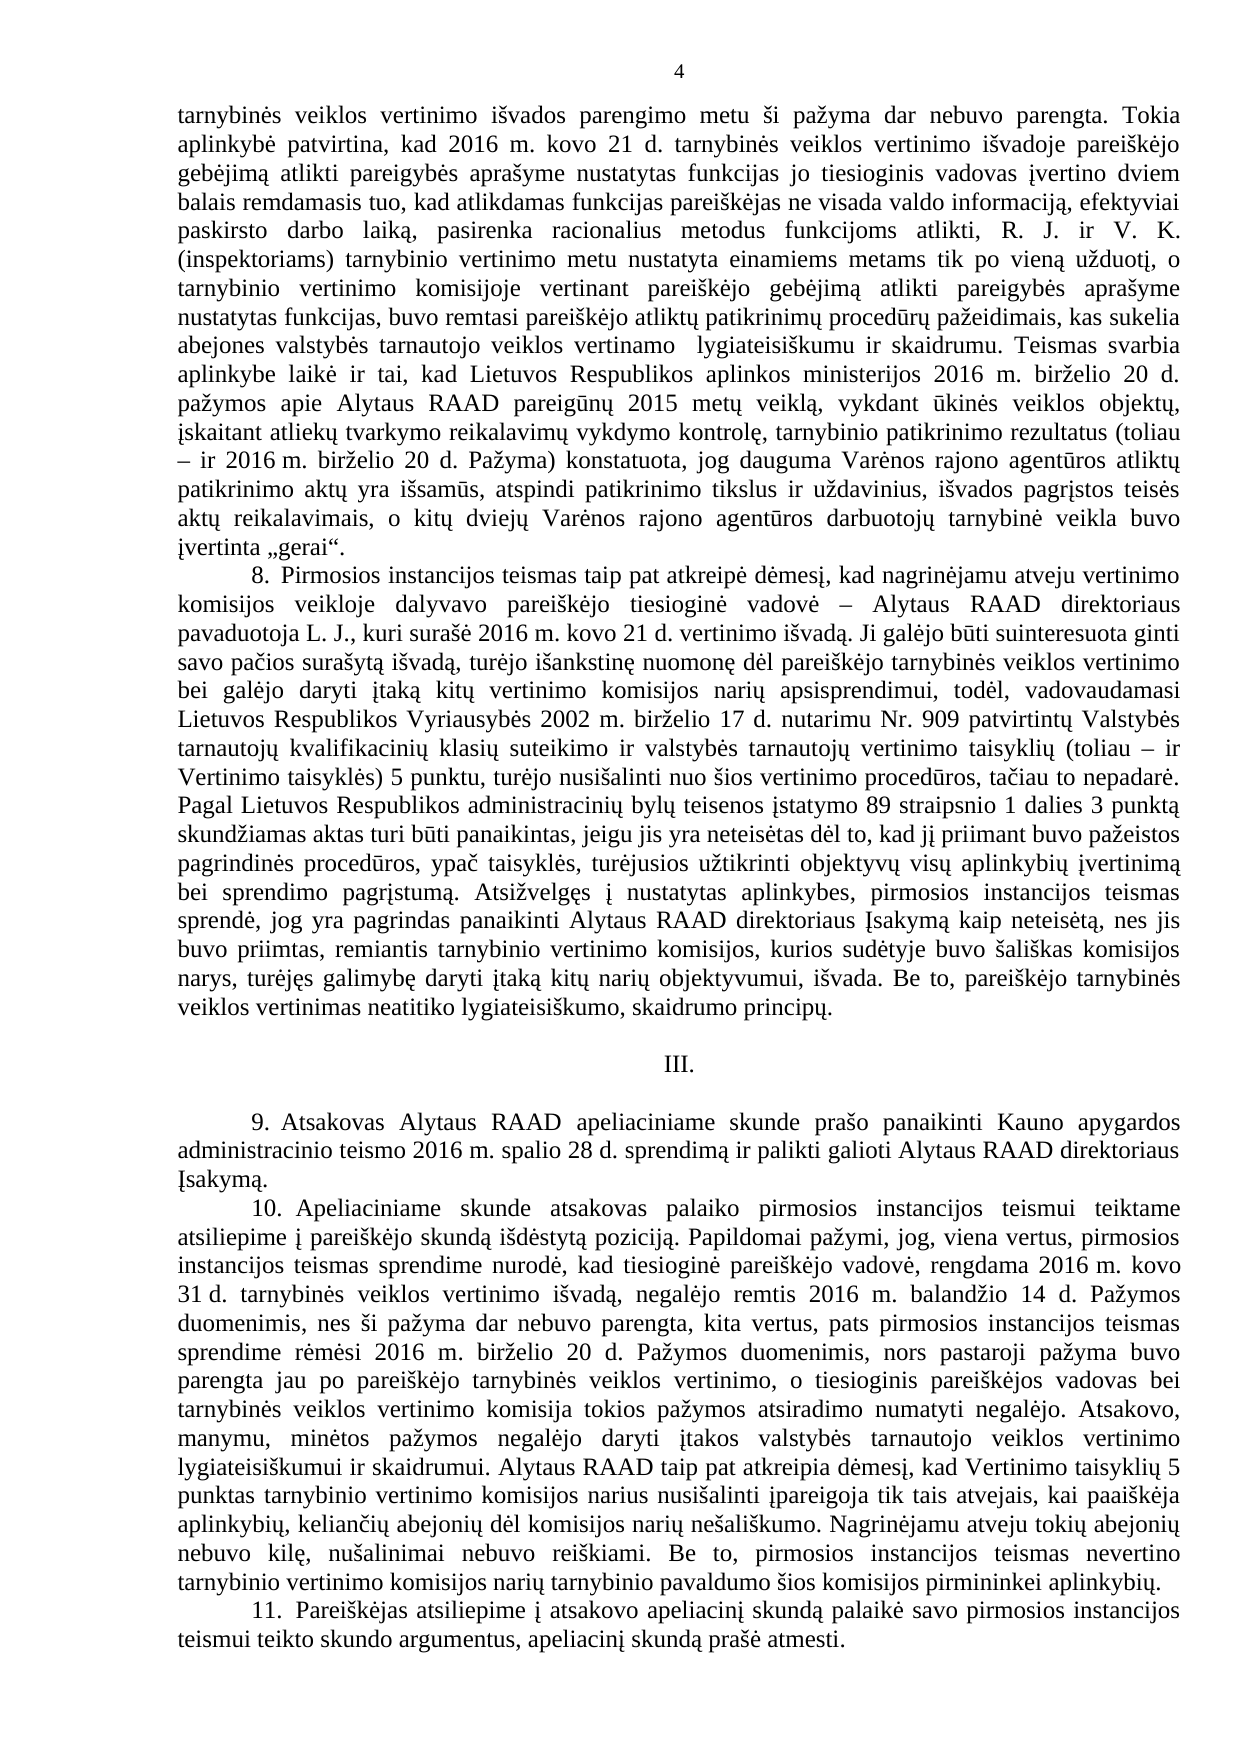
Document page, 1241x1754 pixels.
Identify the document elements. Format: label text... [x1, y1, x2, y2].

text 11. Pareiškėjas atsiliepime į atsakovo apeliacinį skundą palaikė savo pirmosios instancijos teismui teikto skundo argumentus, apeliacinį skundą prašė atmesti. [177, 1595, 1181, 1653]
text 10. Apeliaciniame skunde atsakovas palaiko pirmosios instancijos teismui teiktame atsiliepime į pareiškėjo skundą išdėstytą poziciją. Papildomai pažymi, jog, viena vertus, pirmosios instancijos teismas sprendime nurodė, kad tiesioginė pareiškėjo vadovė, rengdama 2016 m. kovo 31 d. tarnybinės veiklos vertinimo išvadą, negalėjo remtis 2016 m. balandžio 14 d. Pažymos duomenimis, nes ši pažyma dar nebuvo parengta, kita vertus, pats pirmosios instancijos teismas sprendime rėmėsi 2016 m. birželio 20 d. Pažymos duomenimis, nors pastaroji pažyma buvo parengta jau po pareiškėjo tarnybinės veiklos vertinimo, o tiesioginis pareiškėjos vadovas bei tarnybinės veiklos vertinimo komisija tokios pažymos atsiradimo numatyti negalėjo. Atsakovo, manymu, minėtos pažymos negalėjo daryti įtakos valstybės tarnautojo veiklos vertinimo lygiateisiškumui ir skaidrumui. Alytaus RAAD taip pat atkreipia dėmesį, kad Vertinimo taisyklių 5 punktas tarnybinio vertinimo komisijos narius nusišalinti įpareigoja tik tais atvejais, kai paaiškėja aplinkybių, keliančių abejonių dėl komisijos narių nešališkumo. Nagrinėjamu atveju tokių abejonių nebuvo kilę, nušalinimai nebuvo reiškiami. Be to, pirmosios instancijos teismas nevertino tarnybinio vertinimo komisijos narių tarnybinio pavaldumo šios komisijos pirmininkei aplinkybių. [177, 1193, 1181, 1595]
text tarnybinės veiklos vertinimo išvados parengimo metu ši pažyma dar nebuvo parengta. Tokia aplinkybė patvirtina, kad 2016 m. kovo 21 d. tarnybinės veiklos vertinimo išvadoje pareiškėjo gebėjimą atlikti pareigybės aprašyme nustatytas funkcijas jo tiesioginis vadovas įvertino dviem balais remdamasis tuo, kad atlikdamas funkcijas pareiškėjas ne visada valdo informaciją, efektyviai paskirsto darbo laiką, pasirenka racionalius metodus funkcijoms atlikti, R. J. ir V. K. (inspektoriams) tarnybinio vertinimo metu nustatyta einamiems metams tik po vieną užduotį, o tarnybinio vertinimo komisijoje vertinant pareiškėjo gebėjimą atlikti pareigybės aprašyme nustatytas funkcijas, buvo remtasi pareiškėjo atliktų patikrinimų procedūrų pažeidimais, kas sukelia abejones valstybės tarnautojo veiklos vertinamo lygiateisiškumu ir skaidrumu. Teismas svarbia aplinkybe laikė ir tai, kad Lietuvos Respublikos aplinkos ministerijos 2016 m. birželio 20 d. pažymos apie Alytaus RAAD pareigūnų 2015 metų veiklą, vykdant ūkinės veiklos objektų, įskaitant atliekų tvarkymo reikalavimų vykdymo kontrolę, tarnybinio patikrinimo rezultatus (toliau – ir 2016 m. birželio 20 d. Pažyma) konstatuota, jog dauguma Varėnos rajono agentūros atliktų patikrinimo aktų yra išsamūs, atspindi patikrinimo tikslus ir uždavinius, išvados pagrįstos teisės aktų reikalavimais, o kitų dviejų Varėnos rajono agentūros darbuotojų tarnybinė veikla buvo įvertinta „gerai“. [177, 100, 1181, 560]
text III. [177, 1049, 1181, 1078]
text 9. Atsakovas Alytaus RAAD apeliaciniame skunde prašo panaikinti Kauno apygardos administracinio teismo 2016 m. spalio 28 d. sprendimą ir palikti galioti Alytaus RAAD direktoriaus Įsakymą. [177, 1107, 1181, 1193]
text 8. Pirmosios instancijos teismas taip pat atkreipė dėmesį, kad nagrinėjamu atveju vertinimo komisijos veikloje dalyvavo pareiškėjo tiesioginė vadovė – Alytaus RAAD direktoriaus pavaduotoja L. J., kuri surašė 2016 m. kovo 21 d. vertinimo išvadą. Ji galėjo būti suinteresuota ginti savo pačios surašytą išvadą, turėjo išankstinę nuomonę dėl pareiškėjo tarnybinės veiklos vertinimo bei galėjo daryti įtaką kitų vertinimo komisijos narių apsisprendimui, todėl, vadovaudamasi Lietuvos Respublikos Vyriausybės 2002 m. birželio 17 d. nutarimu Nr. 909 patvirtintų Valstybės tarnautojų kvalifikacinių klasių suteikimo ir valstybės tarnautojų vertinimo taisyklių (toliau – ir Vertinimo taisyklės) 5 punktu, turėjo nusišalinti nuo šios vertinimo procedūros, tačiau to nepadarė. Pagal Lietuvos Respublikos administracinių bylų teisenos įstatymo 89 straipsnio 1 dalies 3 punktą skundžiamas aktas turi būti panaikintas, jeigu jis yra neteisėtas dėl to, kad jį priimant buvo pažeistos pagrindinės procedūros, ypač taisyklės, turėjusios užtikrinti objektyvų visų aplinkybių įvertinimą bei sprendimo pagrįstumą. Atsižvelgęs į nustatytas aplinkybes, pirmosios instancijos teismas sprendė, jog yra pagrindas panaikinti Alytaus RAAD direktoriaus Įsakymą kaip neteisėtą, nes jis buvo priimtas, remiantis tarnybinio vertinimo komisijos, kurios sudėtyje buvo šališkas komisijos narys, turėjęs galimybę daryti įtaką kitų narių objektyvumui, išvada. Be to, pareiškėjo tarnybinės veiklos vertinimas neatitiko lygiateisiškumo, skaidrumo principų. [177, 560, 1181, 1020]
